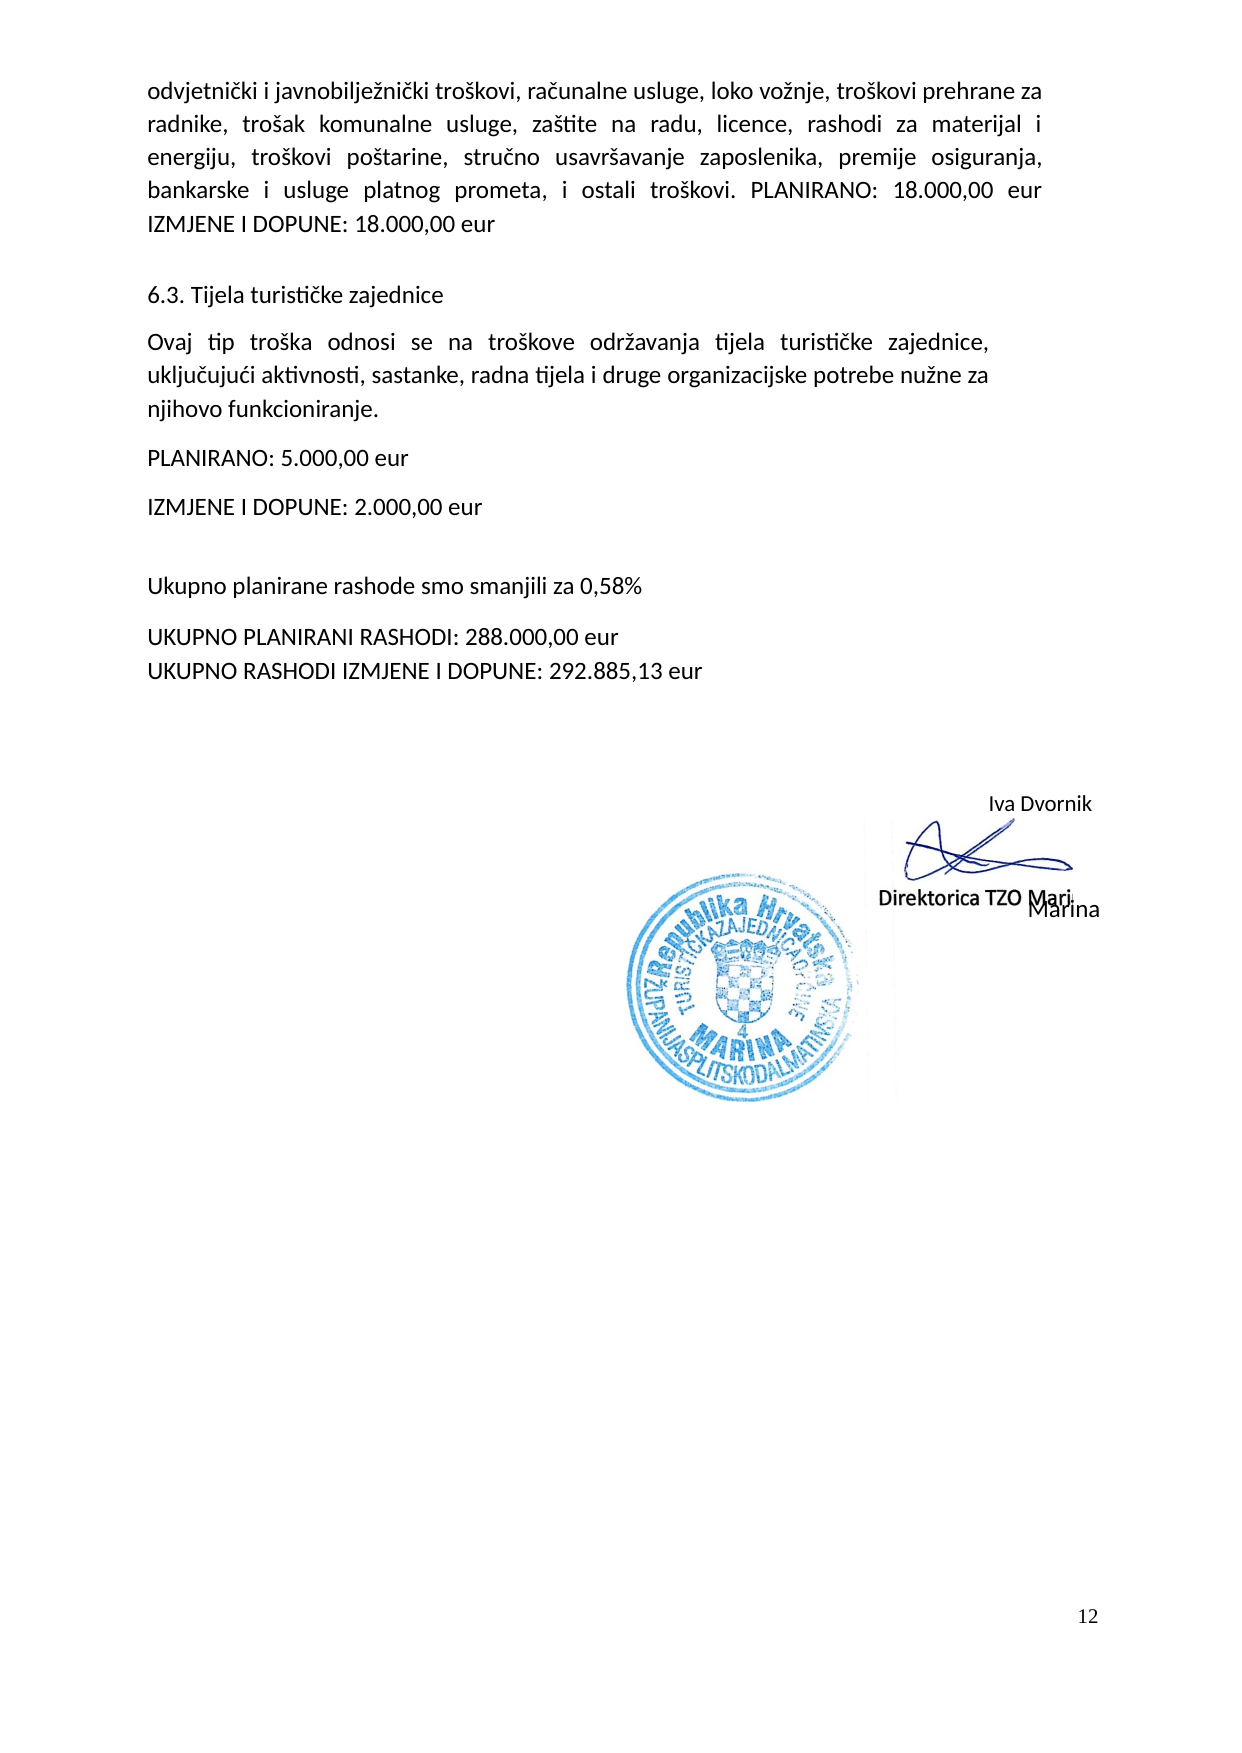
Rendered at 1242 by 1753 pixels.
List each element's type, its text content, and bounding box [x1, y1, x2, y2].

text IZMJENE I DOPUNE: 2.000,00 eur [147, 492, 1085, 522]
text PLANIRANO: 5.000,00 eur [147, 442, 1085, 473]
text UKUPNO RASHODI IZMJENE I DOPUNE: 292.885,13 eur [147, 655, 1085, 685]
text Iva Dvornik [139, 789, 1092, 817]
text 6.3. Tijela turističke zajednice [147, 279, 1085, 310]
text UKUPNO PLANIRANI RASHODI: 288.000,00 eur [147, 621, 1085, 652]
text Ukupno planirane rashode smo smanjili za 0,58% [147, 570, 1085, 601]
text Ovaj tip troška odnosi se na troškove održavanja tijela turističke zajednice, uključujući aktivnosti, sastanke, radna tijela i druge organizacijske potrebe nužne za njihovo funkcioniranje. [147, 326, 990, 423]
text odvjetnički i javnobilježnički troškovi, računalne usluge, loko vožnje, troškovi prehrane za radnike, trošak komunalne usluge, zaštite na radu, licence, rashodi za materijal i energiju, troškovi poštarine, stručno usavršavanje zaposlenika, premije osiguranja, bankarske i usluge platnog prometa, i ostali troškovi. PLANIRANO: 18.000,00 eur IZMJENE I DOPUNE: 18.000,00 eur [147, 75, 1043, 238]
